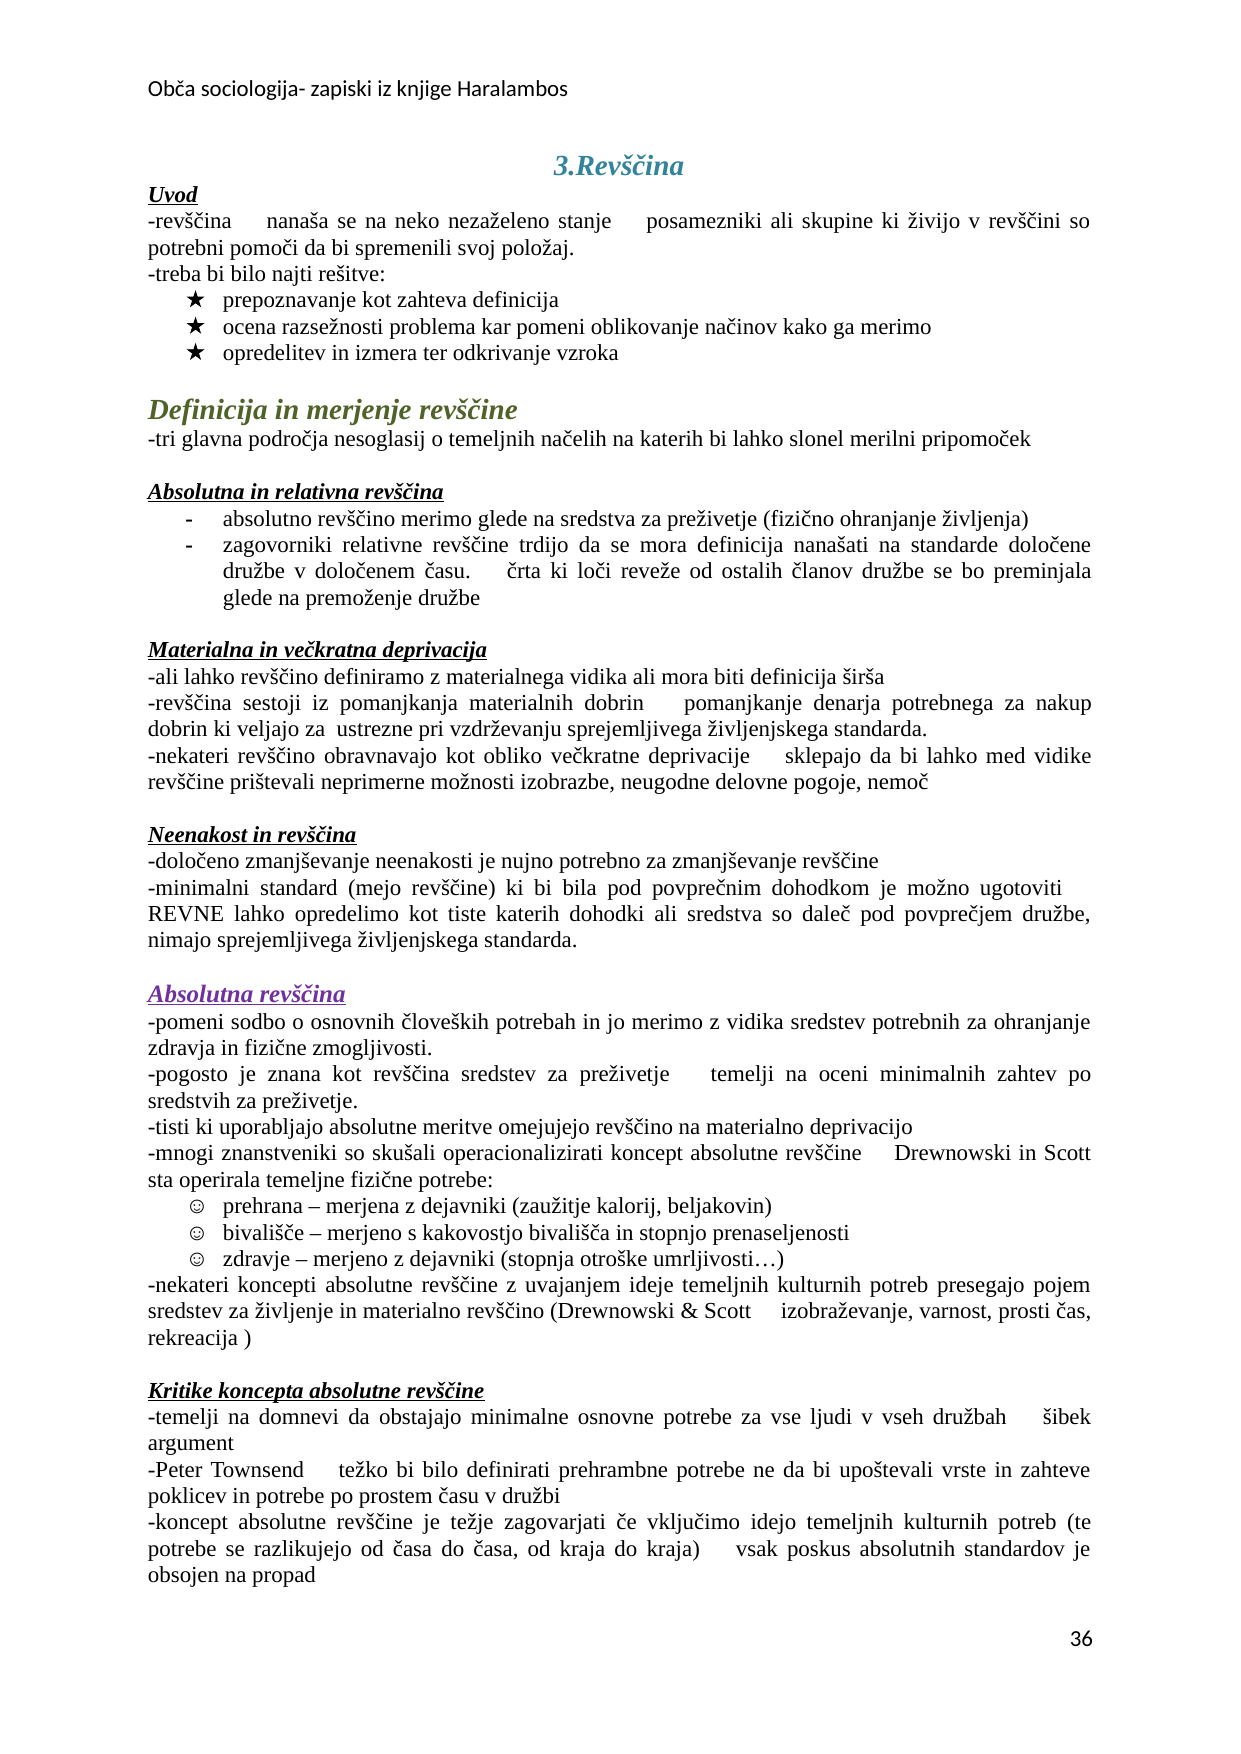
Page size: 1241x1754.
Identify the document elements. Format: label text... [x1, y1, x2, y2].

text Definicija in merjenje revščine [148, 392, 1093, 426]
text -določeno zmanjševanje neenakosti je nujno potrebno za zmanjševanje revščine [148, 847, 1093, 873]
text Kritike koncepta absolutne revščine [148, 1377, 1093, 1403]
text -ali lahko revščino definiramo z materialnega vidika ali mora biti definicija širša [148, 663, 1093, 689]
list zagovorniki relativne revščine trdijo da se mora definicija nanašati na standarde določene družbe v določenem času.  črta ki loči reveže od ostalih članov družbe se bo preminjala glede na premoženje družbe [185, 531, 1093, 610]
list opredelitev in izmera ter odkrivanje vzroka [185, 339, 1093, 366]
text Absolutna in relativna revščina [148, 478, 1093, 504]
text Absolutna revščina [148, 979, 1093, 1008]
text -nekateri revščino obravnavajo kot obliko večkratne deprivacije  sklepajo da bi lahko med vidike revščine prištevali neprimerne možnosti izobrazbe, neugodne delovne pogoje, nemoč [148, 742, 1093, 794]
text -temelji na domnevi da obstajajo minimalne osnovne potrebe za vse ljudi v vseh družbah  šibek argument [148, 1403, 1093, 1456]
text Materialna in večkratna deprivacija [148, 636, 1093, 663]
text -revščina  nanaša se na neko nezaželeno stanje  posamezniki ali skupine ki živijo v revščini so potrebni pomoči da bi spremenili svoj položaj. [148, 207, 1093, 260]
text -mnogi znanstveniki so skušali operacionalizirati koncept absolutne revščine  Drewnowski in Scott sta operirala temeljne fizične potrebe: [148, 1139, 1093, 1192]
text -pogosto je znana kot revščina sredstev za preživetje  temelji na oceni minimalnih zahtev po sredstvih za preživetje. [148, 1060, 1093, 1113]
text -nekateri koncepti absolutne revščine z uvajanjem ideje temeljnih kulturnih potreb presegajo pojem sredstev za življenje in materialno revščino (Drewnowski & Scott  izobraževanje, varnost, prosti čas, rekreacija ) [148, 1271, 1093, 1350]
text -tisti ki uporabljajo absolutne meritve omejujejo revščino na materialno deprivacijo [148, 1113, 1093, 1139]
text -koncept absolutne revščine je težje zagovarjati če vključimo idejo temeljnih kulturnih potreb (te potrebe se razlikujejo od časa do časa, od kraja do kraja)  vsak poskus absolutnih standardov je obsojen na propad [148, 1508, 1093, 1587]
text -Peter Townsend  težko bi bilo definirati prehrambne potrebe ne da bi upoštevali vrste in zahteve poklicev in potrebe po prostem času v družbi [148, 1456, 1093, 1508]
list prehrana – merjena z dejavniki (zaužitje kalorij, beljakovin) [185, 1192, 1093, 1218]
text Neenakost in revščina [148, 821, 1093, 847]
list absolutno revščino merimo glede na sredstva za preživetje (fizično ohranjanje življenja) [185, 504, 1093, 531]
list zdravje – merjeno z dejavniki (stopnja otroške umrljivosti…) [185, 1245, 1093, 1271]
text -tri glavna področja nesoglasij o temeljnih načelih na katerih bi lahko slonel merilni pripomoček [148, 426, 1093, 452]
list bivališče – merjeno s kakovostjo bivališča in stopnjo prenaseljenosti [185, 1218, 1093, 1245]
list prepoznavanje kot zahteva definicija [185, 287, 1093, 313]
text -treba bi bilo najti rešitve: [148, 260, 1093, 287]
list ocena razsežnosti problema kar pomeni oblikovanje načinov kako ga merimo [185, 313, 1093, 339]
text -pomeni sodbo o osnovnih človeških potrebah in jo merimo z vidika sredstev potrebnih za ohranjanje zdravja in fizične zmogljivosti. [148, 1008, 1093, 1060]
text -revščina sestoji iz pomanjkanja materialnih dobrin  pomanjkanje denarja potrebnega za nakup dobrin ki veljajo za ustrezne pri vzdrževanju sprejemljivega življenjskega standarda. [148, 689, 1093, 742]
text 3.Revščina [148, 148, 1093, 181]
text -minimalni standard (mejo revščine) ki bi bila pod povprečnim dohodkom je možno ugotoviti  REVNE lahko opredelimo kot tiste katerih dohodki ali sredstva so daleč pod povprečjem družbe, nimajo sprejemljivega življenjskega standarda. [148, 873, 1093, 953]
text Uvod [148, 181, 1093, 207]
